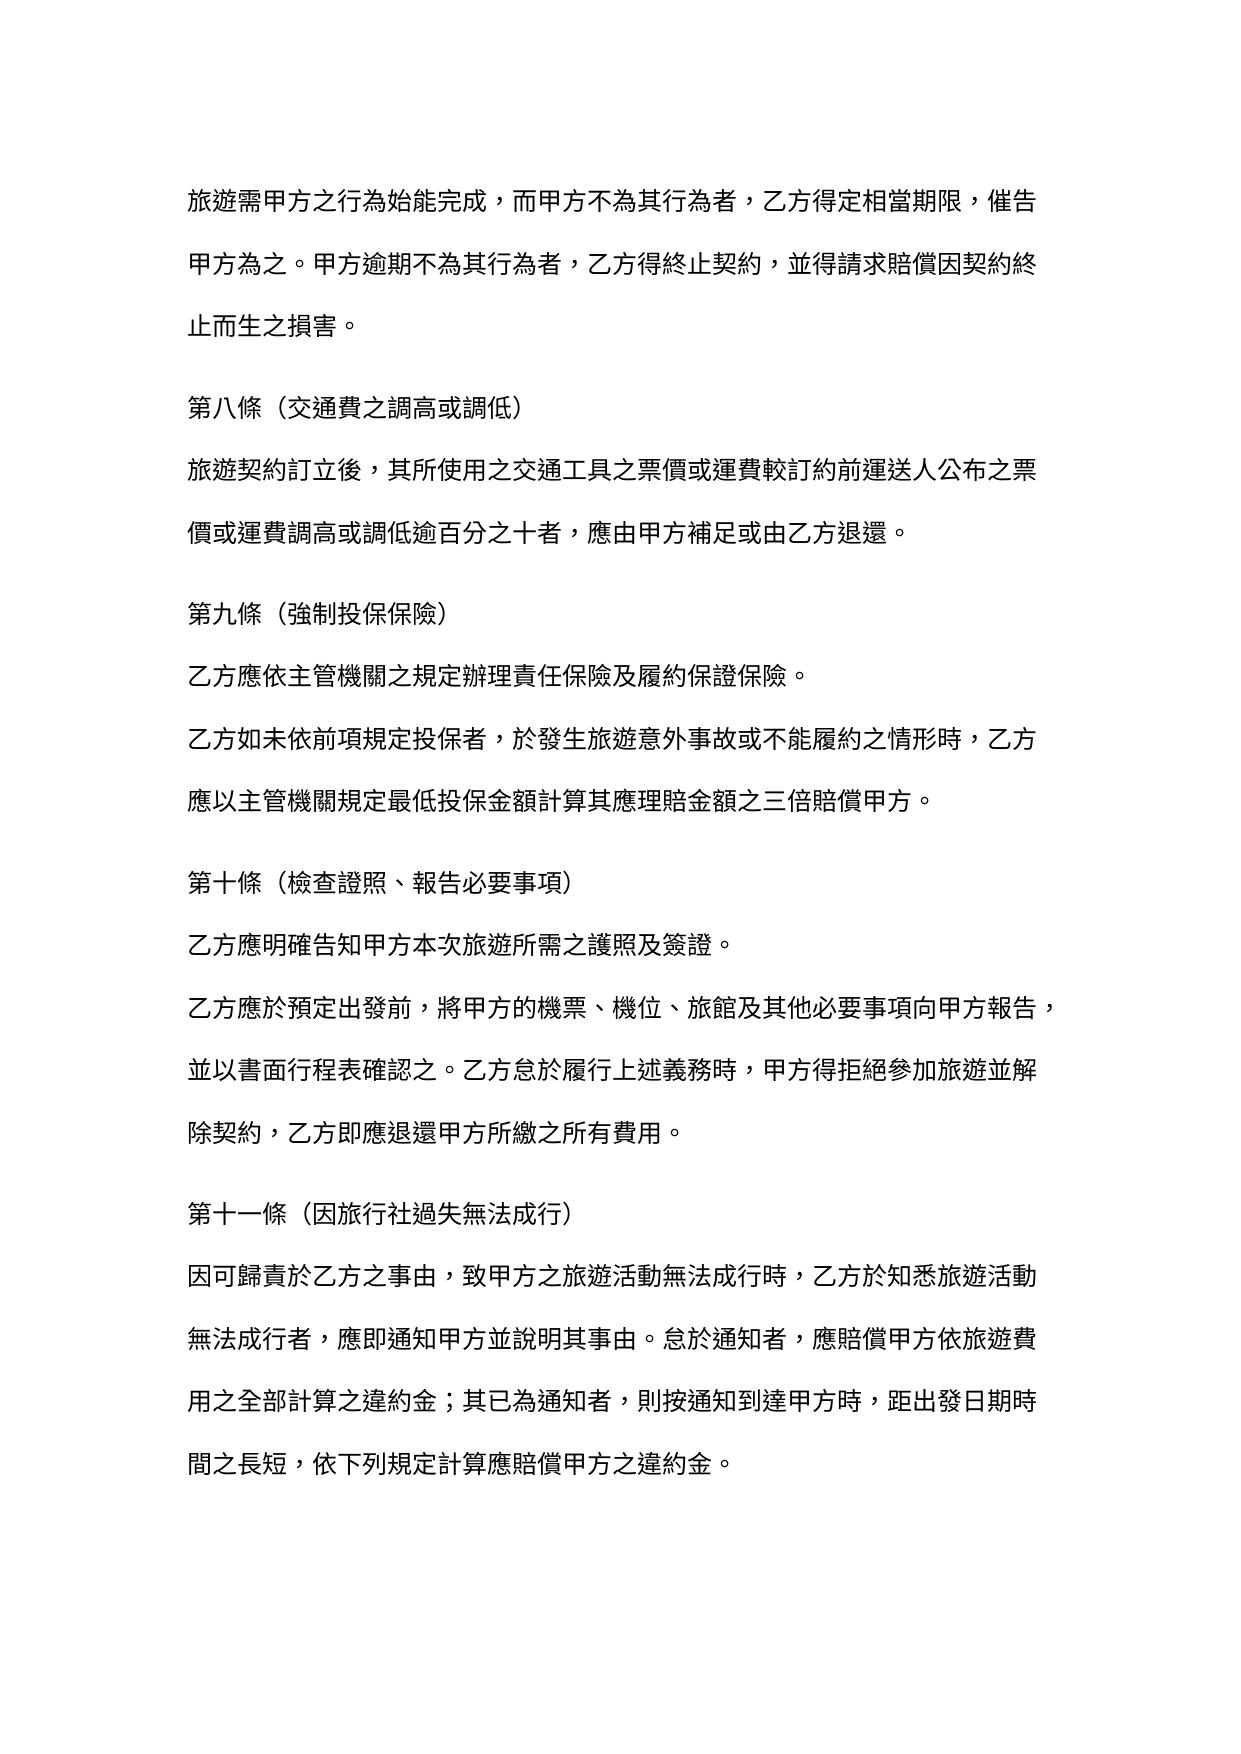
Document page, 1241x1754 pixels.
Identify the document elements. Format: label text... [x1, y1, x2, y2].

text 第十條（檢查證照、報告必要事項） [187, 839, 1053, 902]
text 第八條（交通費之調高或調低） [187, 364, 1053, 427]
text 乙方應於預定出發前，將甲方的機票、機位、旅館及其他必要事項向甲方報告，並以書面行程表確認之。乙方怠於履行上述義務時，甲方得拒絕參加旅遊並解除契約，乙方即應退還甲方所繳之所有費用。 [187, 964, 1053, 1152]
text 第九條（強制投保保險） [187, 571, 1053, 633]
text 第十一條（因旅行社過失無法成行） [187, 1171, 1053, 1233]
text 旅遊需甲方之行為始能完成，而甲方不為其行為者，乙方得定相當期限，催告甲方為之。甲方逾期不為其行為者，乙方得終止契約，並得請求賠償因契約終止而生之損害。 [187, 158, 1053, 346]
text 因可歸責於乙方之事由，致甲方之旅遊活動無法成行時，乙方於知悉旅遊活動無法成行者，應即通知甲方並說明其事由。怠於通知者，應賠償甲方依旅遊費用之全部計算之違約金；其已為通知者，則按通知到達甲方時，距出發日期時間之長短，依下列規定計算應賠償甲方之違約金。 [187, 1233, 1053, 1483]
text 旅遊契約訂立後，其所使用之交通工具之票價或運費較訂約前運送人公布之票價或運費調高或調低逾百分之十者，應由甲方補足或由乙方退還。 [187, 427, 1053, 552]
text 乙方應明確告知甲方本次旅遊所需之護照及簽證。 [187, 902, 1053, 964]
text 乙方應依主管機關之規定辦理責任保險及履約保證保險。 [187, 633, 1053, 696]
text 乙方如未依前項規定投保者，於發生旅遊意外事故或不能履約之情形時，乙方應以主管機關規定最低投保金額計算其應理賠金額之三倍賠償甲方。 [187, 696, 1053, 821]
